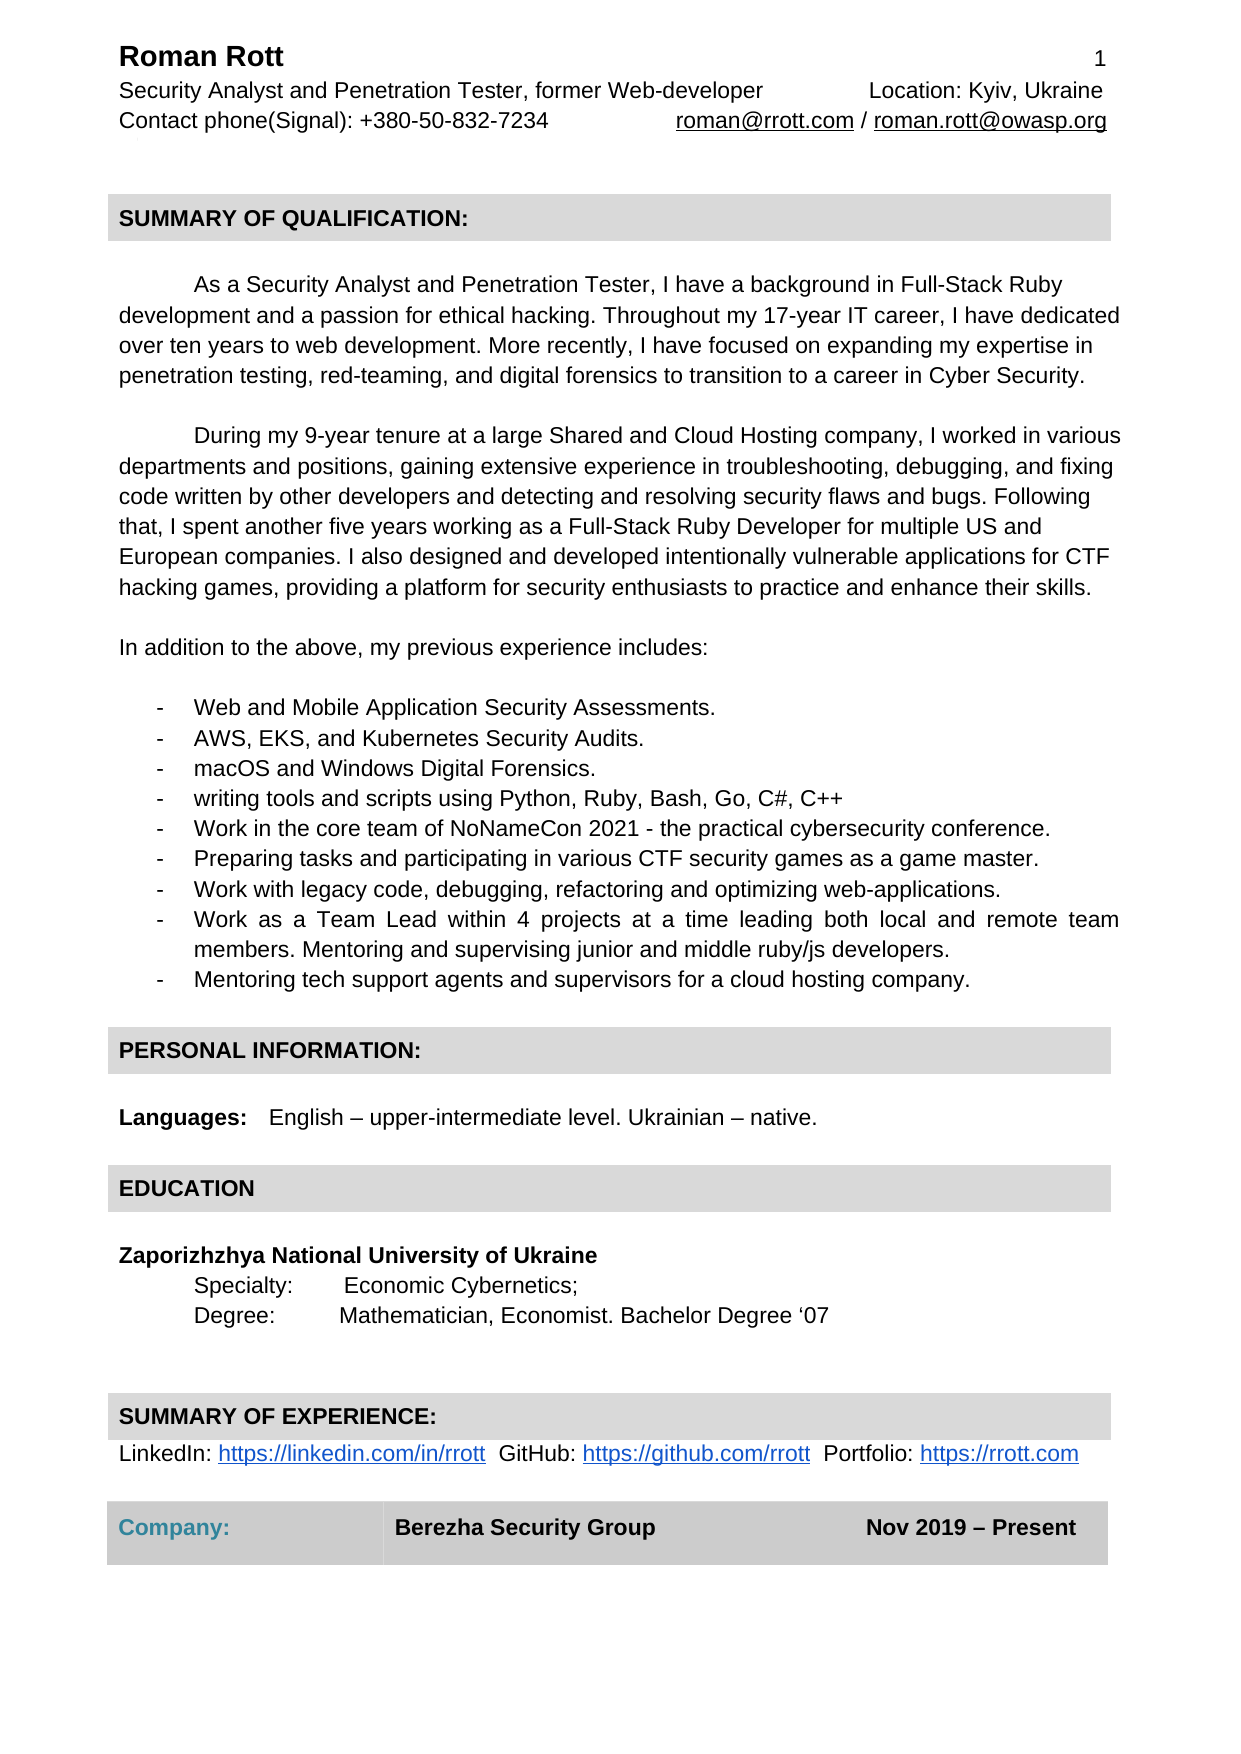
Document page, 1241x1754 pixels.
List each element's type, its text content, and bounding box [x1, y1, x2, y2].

text During my 9-year tenure at a large Shared and Cloud Hosting company, I worked in various departments and positions, gaining extensive experience in troubleshooting, debugging, and fixing code written by other developers and detecting and resolving security flaws and bugs. Following that, I spent another five years working as a Full-Stack Ruby Developer for multiple US and European companies. I also designed and developed intentionally vulnerable applications for CTF hacking games, providing a platform for security enthusiasts to practice and enhance their skills. [119, 422, 1121, 600]
list AWS, EKS, and Kubernetes Security Audits. [156, 724, 1121, 751]
text As a Security Analyst and Penetration Tester, I have a background in Full-Stack Ruby development and a passion for ethical hacking. Throughout my 17-year IT career, I have dedicated over ten years to web development. More recently, I have focused on expanding my expertise in penetration testing, red-teaming, and digital forensics to transition to a career in Cyber Security. [119, 271, 1121, 388]
table_header EDUCATION [108, 1165, 1111, 1212]
list Work as a Team Lead within 4 projects at a time leading both local and remote team members. Mentoring and supervising junior and middle ruby/js developers. [156, 906, 1121, 962]
text Specialty: Economic Cybernetics; [119, 1272, 1121, 1298]
table_header SUMMARY OF QUALIFICATION: [108, 194, 1111, 241]
text LinkedIn: https://linkedin.com/in/rrott GitHub: https://github.com/rrott Portfolio: https://rrott.com [119, 1440, 1121, 1466]
list Web and Mobile Application Security Assessments. [156, 694, 1121, 721]
text Degree: Mathematician, Economist. Bachelor Degree ‘07 [119, 1302, 1121, 1329]
table_header Berezha Security Group Nov 2019 – Present [384, 1502, 1108, 1565]
list macOS and Windows Digital Forensics. [156, 755, 1121, 781]
list Work in the core team of NoNameCon 2021 - the practical cybersecurity conference. [156, 815, 1121, 842]
list Work with legacy code, debugging, refactoring and optimizing web-applications. [156, 876, 1121, 902]
text Languages: English – upper-intermediate level. Ukrainian – native. [119, 1104, 1121, 1130]
table_header PERSONAL INFORMATION: [108, 1027, 1111, 1074]
text In addition to the above, my previous experience includes: [119, 634, 1121, 660]
table_header Company: [107, 1502, 383, 1565]
text Zaporizhzhya National University of Ukraine [119, 1242, 1121, 1268]
list Preparing tasks and participating in various CTF security games as a game master. [156, 845, 1121, 872]
list Mentoring tech support agents and supervisors for a cloud hosting company. [156, 966, 1121, 993]
table_header SUMMARY OF EXPERIENCE: [108, 1393, 1111, 1440]
list writing tools and scripts using Python, Ruby, Bash, Go, C#, C++ [156, 785, 1121, 811]
